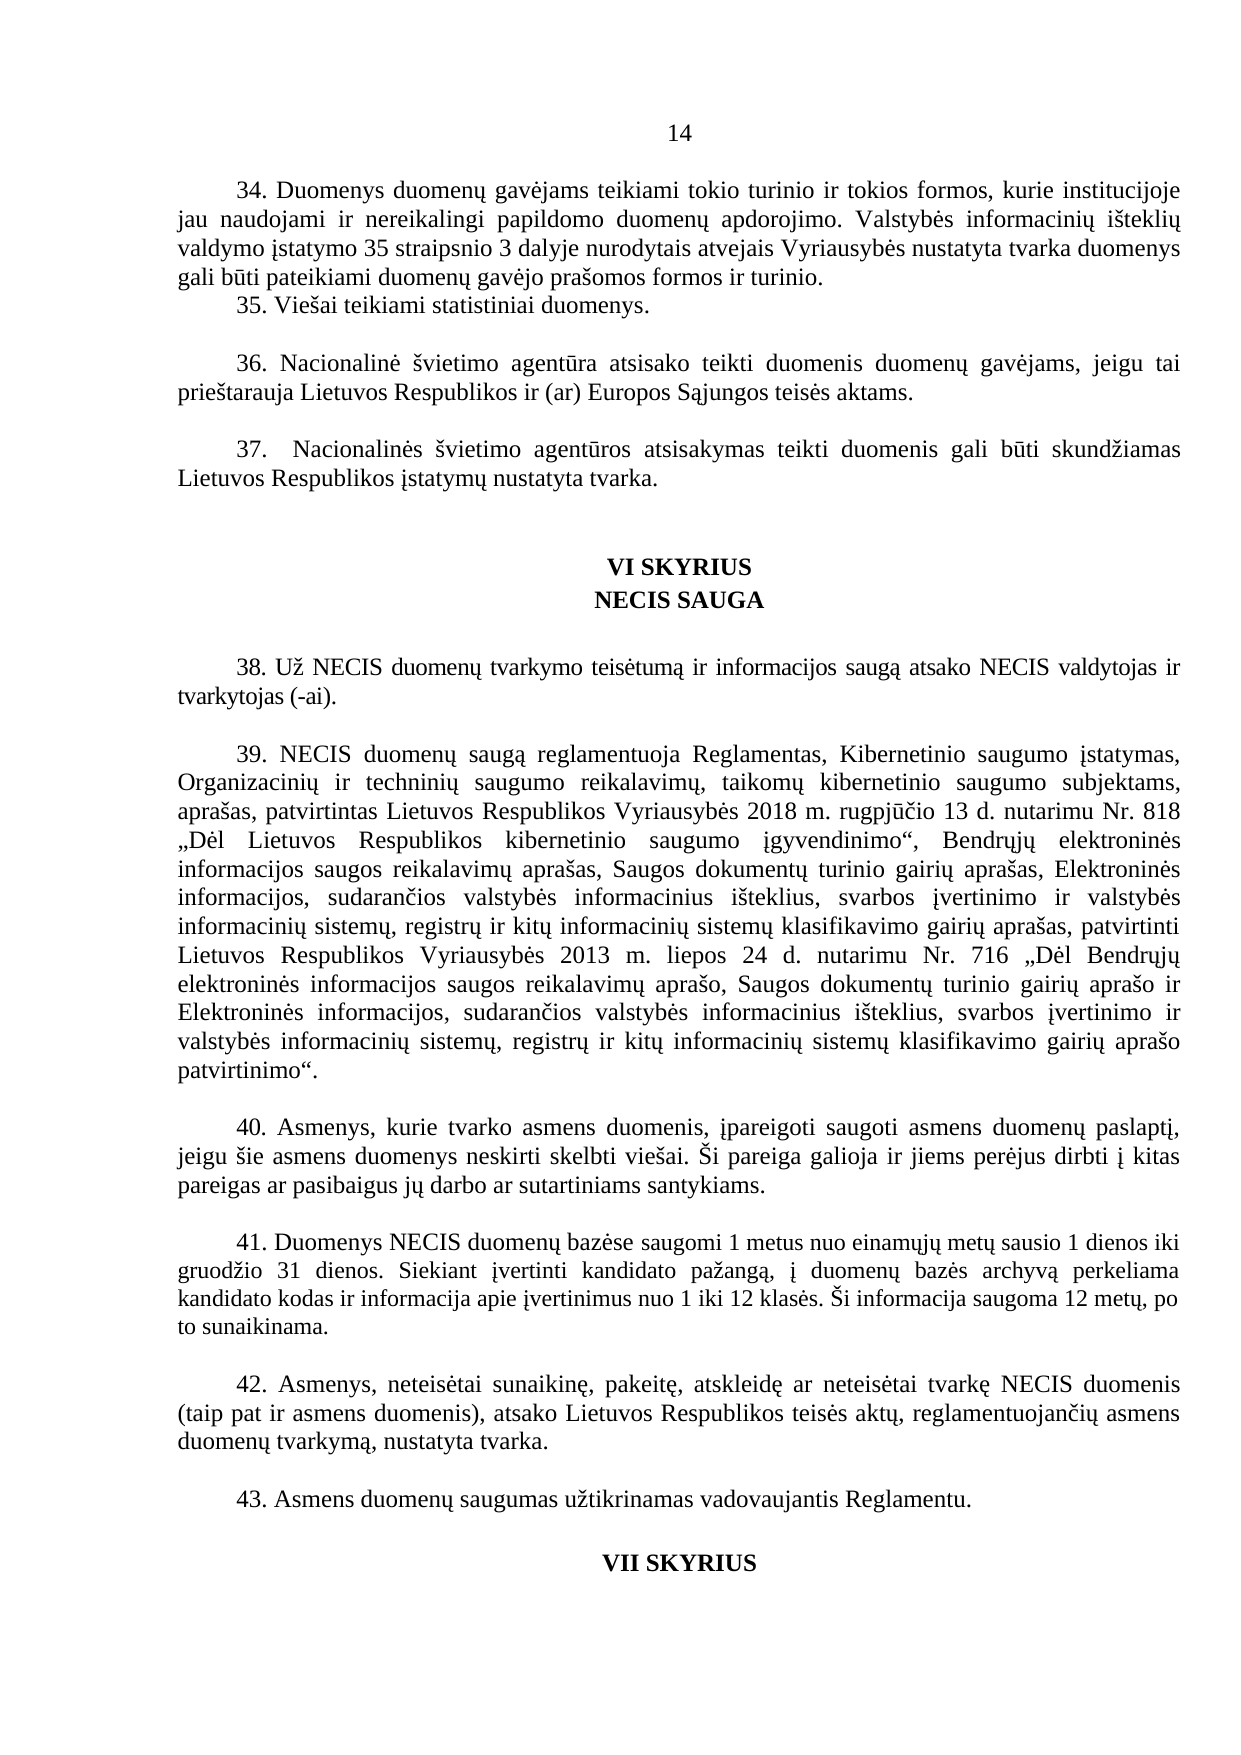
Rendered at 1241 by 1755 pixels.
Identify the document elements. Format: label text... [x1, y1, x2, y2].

text 37. Nacionalinės švietimo agentūros atsisakymas teikti duomenis gali būti skundžiamas Lietuvos Respublikos įstatymų nustatyta tvarka. [177, 434, 1181, 492]
text 39. NECIS duomenų saugą reglamentuoja Reglamentas, Kibernetinio saugumo įstatymas, Organizacinių ir techninių saugumo reikalavimų, taikomų kibernetinio saugumo subjektams, aprašas, patvirtintas Lietuvos Respublikos Vyriausybės 2018 m. rugpjūčio 13 d. nutarimu Nr. 818 „Dėl Lietuvos Respublikos kibernetinio saugumo įgyvendinimo“, Bendrųjų elektroninės informacijos saugos reikalavimų aprašas, Saugos dokumentų turinio gairių aprašas, Elektroninės informacijos, sudarančios valstybės informacinius išteklius, svarbos įvertinimo ir valstybės informacinių sistemų, registrų ir kitų informacinių sistemų klasifikavimo gairių aprašas, patvirtinti Lietuvos Respublikos Vyriausybės 2013 m. liepos 24 d. nutarimu Nr. 716 „Dėl Bendrųjų elektroninės informacijos saugos reikalavimų aprašo, Saugos dokumentų turinio gairių aprašo ir Elektroninės informacijos, sudarančios valstybės informacinius išteklius, svarbos įvertinimo ir valstybės informacinių sistemų, registrų ir kitų informacinių sistemų klasifikavimo gairių aprašo patvirtinimo“. [177, 739, 1181, 1084]
text 42. Asmenys, neteisėtai sunaikinę, pakeitę, atskleidę ar neteisėtai tvarkę NECIS duomenis (taip pat ir asmens duomenis), atsako Lietuvos Respublikos teisės aktų, reglamentuojančių asmens duomenų tvarkymą, nustatyta tvarka. [177, 1369, 1181, 1455]
text 38. Už NECIS duomenų tvarkymo teisėtumą ir informacijos saugą atsako NECIS valdytojas ir tvarkytojas (-ai). [177, 652, 1181, 710]
text NECIS SAUGA [177, 585, 1181, 614]
text 43. Asmens duomenų saugumas užtikrinamas vadovaujantis Reglamentu. [177, 1484, 1181, 1513]
text 35. Viešai teikiami statistiniai duomenys. [177, 291, 1181, 319]
text VII SKYRIUS [177, 1548, 1181, 1577]
text 40. Asmenys, kurie tvarko asmens duomenis, įpareigoti saugoti asmens duomenų paslaptį, jeigu šie asmens duomenys neskirti skelbti viešai. Ši pareiga galioja ir jiems perėjus dirbti į kitas pareigas ar pasibaigus jų darbo ar sutartiniams santykiams. [177, 1112, 1181, 1199]
text 34. Duomenys duomenų gavėjams teikiami tokio turinio ir tokios formos, kurie institucijoje jau naudojami ir nereikalingi papildomo duomenų apdorojimo. Valstybės informacinių išteklių valdymo įstatymo 35 straipsnio 3 dalyje nurodytais atvejais Vyriausybės nustatyta tvarka duomenys gali būti pateikiami duomenų gavėjo prašomos formos ir turinio. [177, 176, 1181, 291]
text 36. Nacionalinė švietimo agentūra atsisako teikti duomenis duomenų gavėjams, jeigu tai prieštarauja Lietuvos Respublikos ir (ar) Europos Sąjungos teisės aktams. [177, 348, 1181, 406]
text VI SKYRIUS [177, 552, 1181, 581]
text 41. Duomenys NECIS duomenų bazėse saugomi 1 metus nuo einamųjų metų sausio 1 dienos iki gruodžio 31 dienos. Siekiant įvertinti kandidato pažangą, į duomenų bazės archyvą perkeliama kandidato kodas ir informacija apie įvertinimus nuo 1 iki 12 klasės. Ši informacija saugoma 12 metų, po to sunaikinama. [177, 1227, 1181, 1340]
